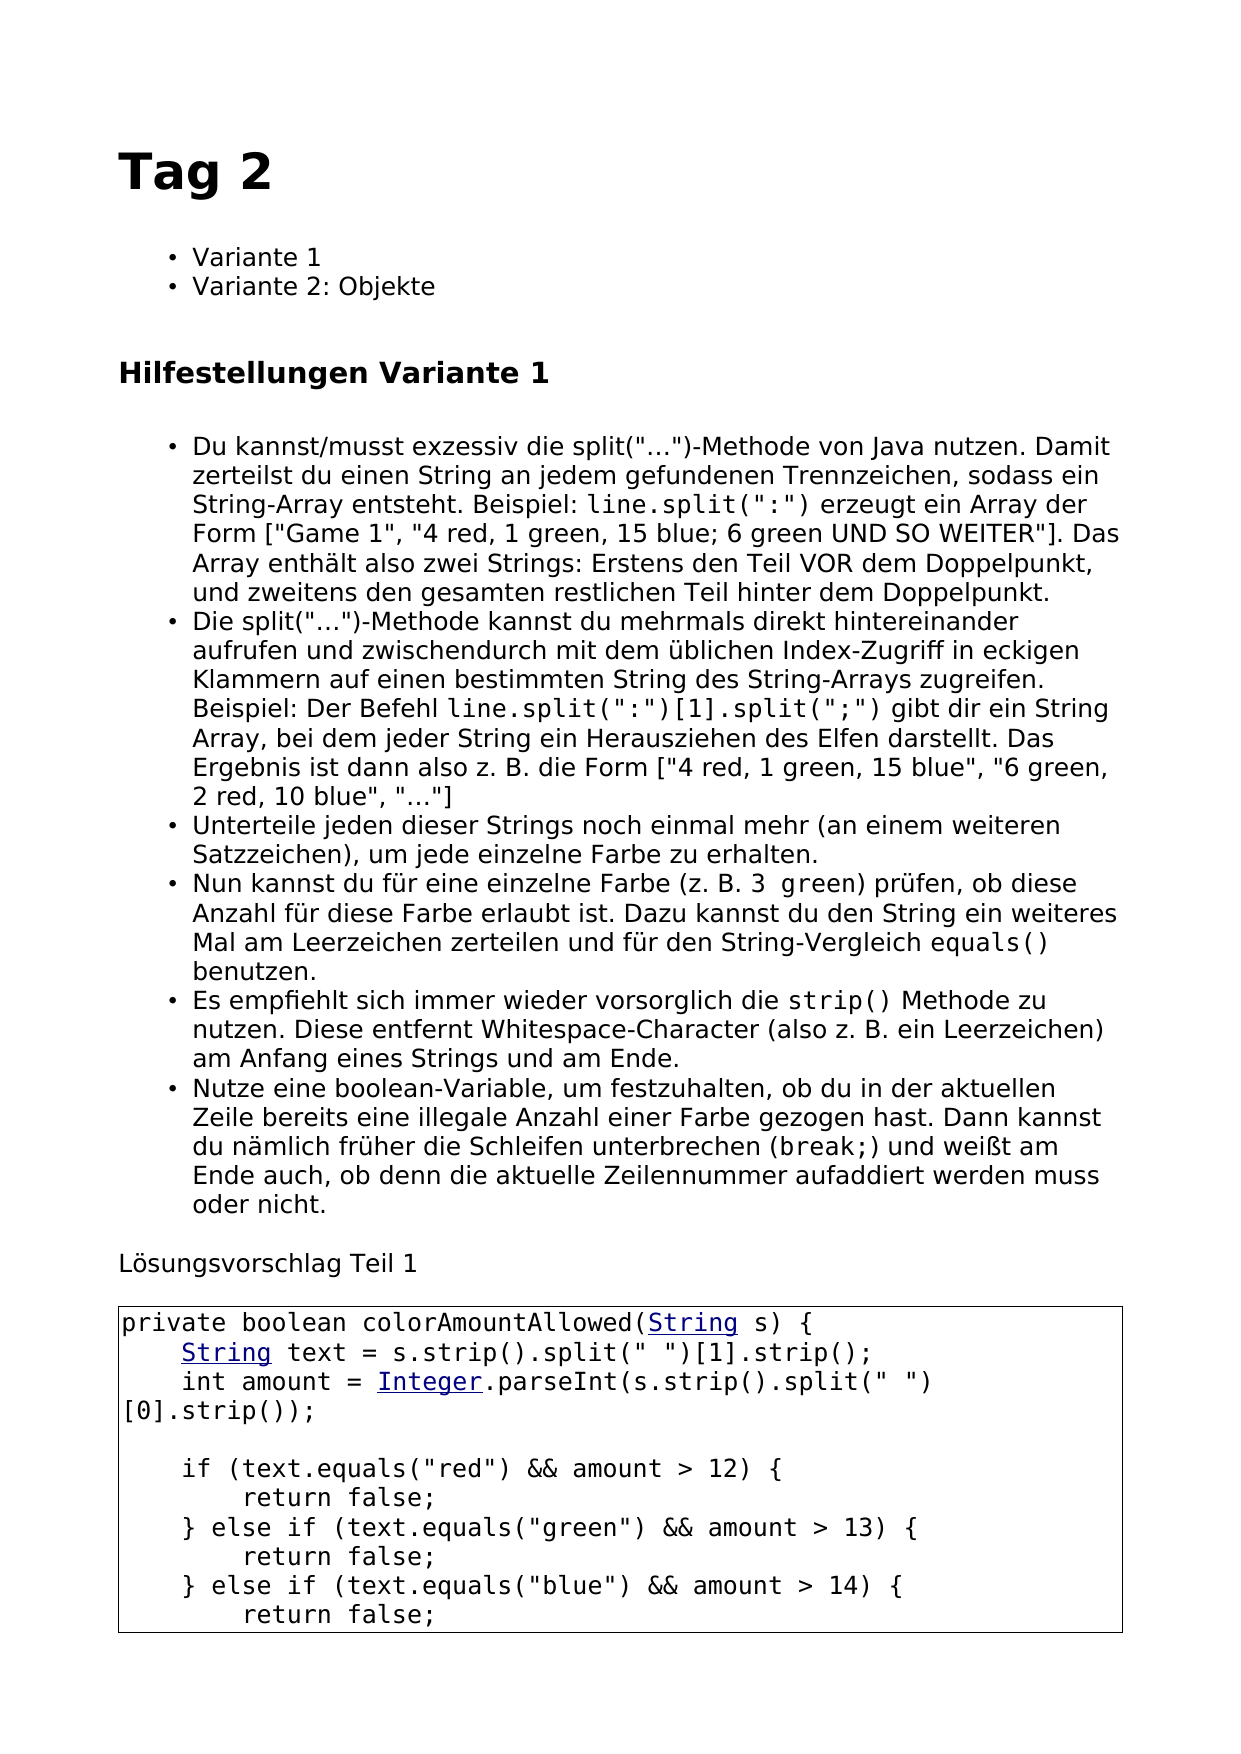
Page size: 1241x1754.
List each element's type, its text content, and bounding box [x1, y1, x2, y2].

list Du kannst/musst exzessiv die split("…")-Methode von Java nutzen. Damit zerteilst du einen String an jedem gefundenen Trennzeichen, sodass ein String-Array entsteht. Beispiel: line.split(":") erzeugt ein Array der Form ["Game 1", "4 red, 1 green, 15 blue; 6 green UND SO WEITER"]. Das Array enthält also zwei Strings: Erstens den Teil VOR dem Doppelpunkt, und zweitens den gesamten restlichen Teil hinter dem Doppelpunkt. [177, 432, 1122, 607]
subtitle Hilfestellungen Variante 1 [118, 356, 1122, 390]
list Die split("…")-Methode kannst du mehrmals direkt hintereinander aufrufen und zwischendurch mit dem üblichen Index-Zugriff in eckigen Klammern auf einen bestimmten String des String-Arrays zugreifen. Beispiel: Der Befehl line.split(":")[1].split(";") gibt dir ein String Array, bei dem jeder String ein Herausziehen des Elfen darstellt. Das Ergebnis ist dann also z. B. die Form ["4 red, 1 green, 15 blue", "6 green, 2 red, 10 blue", "…"] [177, 607, 1122, 811]
subtitle Tag 2 [118, 143, 1122, 201]
list Nun kannst du für eine einzelne Farbe (z. B. 3 green) prüfen, ob diese Anzahl für diese Farbe erlaubt ist. Dazu kannst du den String ein weiteres Mal am Leerzeichen zerteilen und für den String-Vergleich equals() benutzen. [177, 869, 1122, 986]
list Nutze eine boolean-Variable, um festzuhalten, ob du in der aktuellen Zeile bereits eine illegale Anzahl einer Farbe gezogen hast. Dann kannst du nämlich früher die Schleifen unterbrechen (break;) und weißt am Ende auch, ob denn die aktuelle Zeilennummer aufaddiert werden muss oder nicht. [177, 1074, 1122, 1219]
list Variante 1 [177, 243, 1122, 272]
list Unterteile jeden dieser Strings noch einmal mehr (an einem weiteren Satzzeichen), um jede einzelne Farbe zu erhalten. [177, 811, 1122, 869]
table_header private boolean colorAmountAllowed(String s) { String text = s.strip().split(" ")[1].strip(); int amount = Integer.parseInt(s.strip().split(" ")[0].strip()); if (text.equals("red") && amount > 12) { return false; } else if (text.equals("green") && amount > 13) { return false; } else if (text.equals("blue") && amount > 14) { return false; [119, 1307, 1122, 1632]
text Lösungsvorschlag Teil 1 [118, 1249, 1122, 1278]
list Es empfiehlt sich immer wieder vorsorglich die strip() Methode zu nutzen. Diese entfernt Whitespace-Character (also z. B. ein Leerzeichen) am Anfang eines Strings und am Ende. [177, 986, 1122, 1074]
list Variante 2: Objekte [177, 272, 1122, 302]
